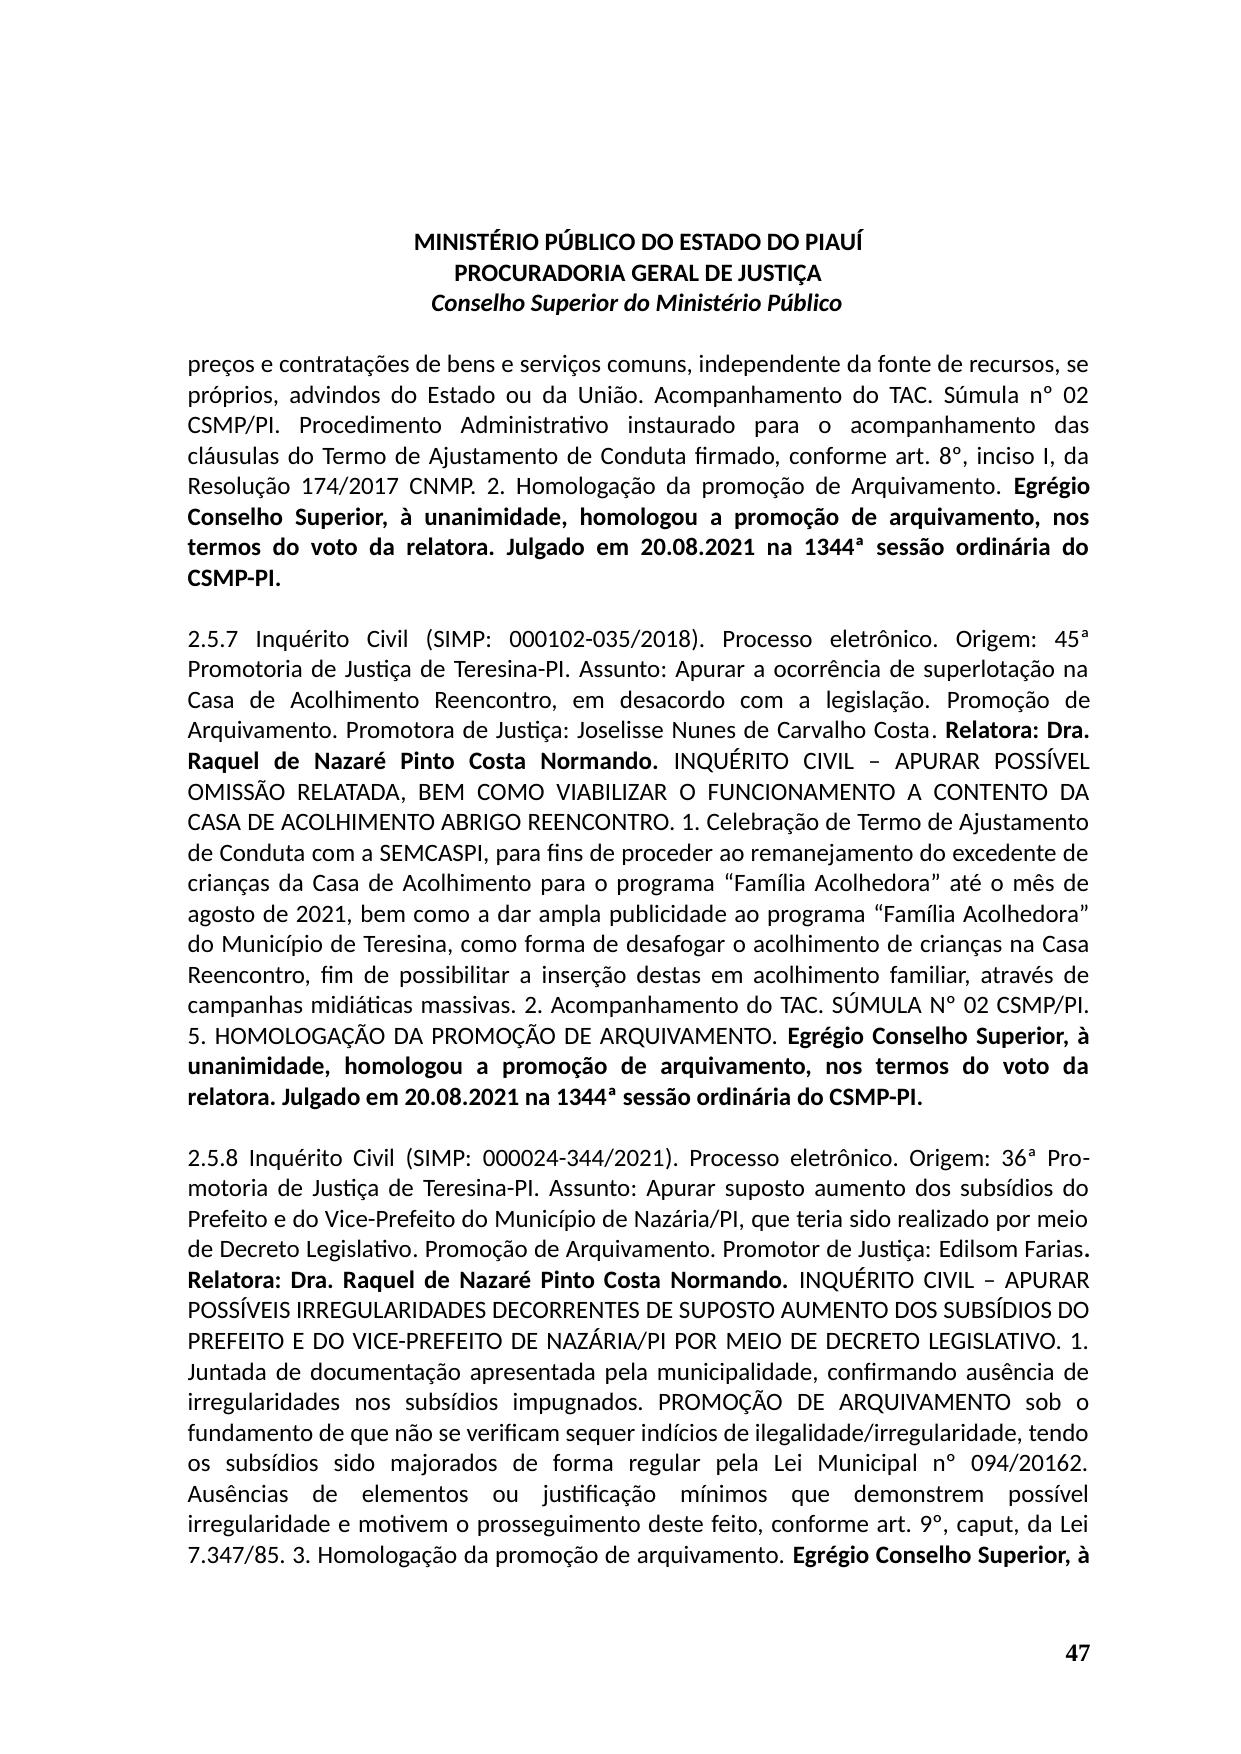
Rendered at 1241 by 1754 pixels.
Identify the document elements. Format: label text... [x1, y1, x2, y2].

text 2.5.7 Inquérito Civil (SIMP: 000102-035/2018). Processo eletrônico. Origem: 45ª Promotoria de Justiça de Teresina-PI. Assunto: Apurar a ocorrência de superlotação na Casa de Acolhimento Reencontro, em desacordo com a legislação. Promoção de Arquivamento. Promotora de Justiça: Joselisse Nunes de Carvalho Costa. Relatora: Dra. Raquel de Nazaré Pinto Costa Normando. INQUÉRITO CIVIL – APURAR POSSÍVEL OMISSÃO RELATADA, BEM COMO VIABILIZAR O FUNCIONAMENTO A CONTENTO DA CASA DE ACOLHIMENTO ABRIGO REENCONTRO. 1. Celebração de Termo de Ajustamento de Conduta com a SEMCASPI, para fins de proceder ao remanejamento do excedente de crianças da Casa de Acolhimento para o programa “Família Acolhedora” até o mês de agosto de 2021, bem como a dar ampla publicidade ao programa “Família Acolhedora” do Município de Teresina, como forma de desafogar o acolhimento de crianças na Casa Reencontro, fim de possibilitar a inserção destas em acolhimento familiar, através de campanhas midiáticas massivas. 2. Acompanhamento do TAC. SÚMULA Nº 02 CSMP/PI. 5. HOMOLOGAÇÃO DA PROMOÇÃO DE ARQUIVAMENTO. Egrégio Conselho Superior, à unanimidade, homologou a promoção de arquivamento, nos termos do voto da relatora. Julgado em 20.08.2021 na 1344ª sessão ordinária do CSMP-PI. [187, 623, 1090, 1111]
text preços e contratações de bens e serviços comuns, independente da fonte de recursos, se próprios, advindos do Estado ou da União. Acompanhamento do TAC. Súmula nº 02 CSMP/PI. Procedimento Administrativo instaurado para o acompanhamento das cláusulas do Termo de Ajustamento de Conduta firmado, conforme art. 8º, inciso I, da Resolução 174/2017 CNMP. 2. Homologação da promoção de Arquivamento. Egrégio Conselho Superior, à unanimidade, homologou a promoção de arquivamento, nos termos do voto da relatora. Julgado em 20.08.2021 na 1344ª sessão ordinária do CSMP-PI. [187, 348, 1090, 593]
text 2.5.8 Inquérito Civil (SIMP: 000024-344/2021). Processo eletrônico. Origem: 36ª Pro­motoria de Justiça de Teresina-PI. Assunto: Apurar suposto aumento dos subsídios do Prefeito e do Vice-Prefeito do Município de Nazária/PI, que teria sido realizado por meio de Decreto Legislativo. Promoção de Arquivamento. Promotor de Justiça: Edilsom Farias. Relatora: Dra. Raquel de Nazaré Pinto Costa Normando. INQUÉRITO CIVIL – APURAR POSSÍVEIS IRREGULARIDADES DECORRENTES DE SUPOSTO AUMENTO DOS SUBSÍDIOS DO PREFEITO E DO VICE-PREFEITO DE NAZÁRIA/PI POR MEIO DE DECRETO LEGISLATIVO. 1. Juntada de documentação apresentada pela municipalidade, confirmando ausência de irregularidades nos subsídios impugnados. PROMOÇÃO DE ARQUIVAMENTO sob o fundamento de que não se verificam sequer indícios de ilegalidade/irregularidade, tendo os subsídios sido majorados de forma regular pela Lei Municipal nº 094/20162. Ausências de elementos ou justificação mínimos que demonstrem possível irregularidade e motivem o prosseguimento deste feito, conforme art. 9º, caput, da Lei 7.347/85. 3. Homologação da promoção de arquivamento. Egrégio Conselho Superior, à [187, 1142, 1090, 1569]
